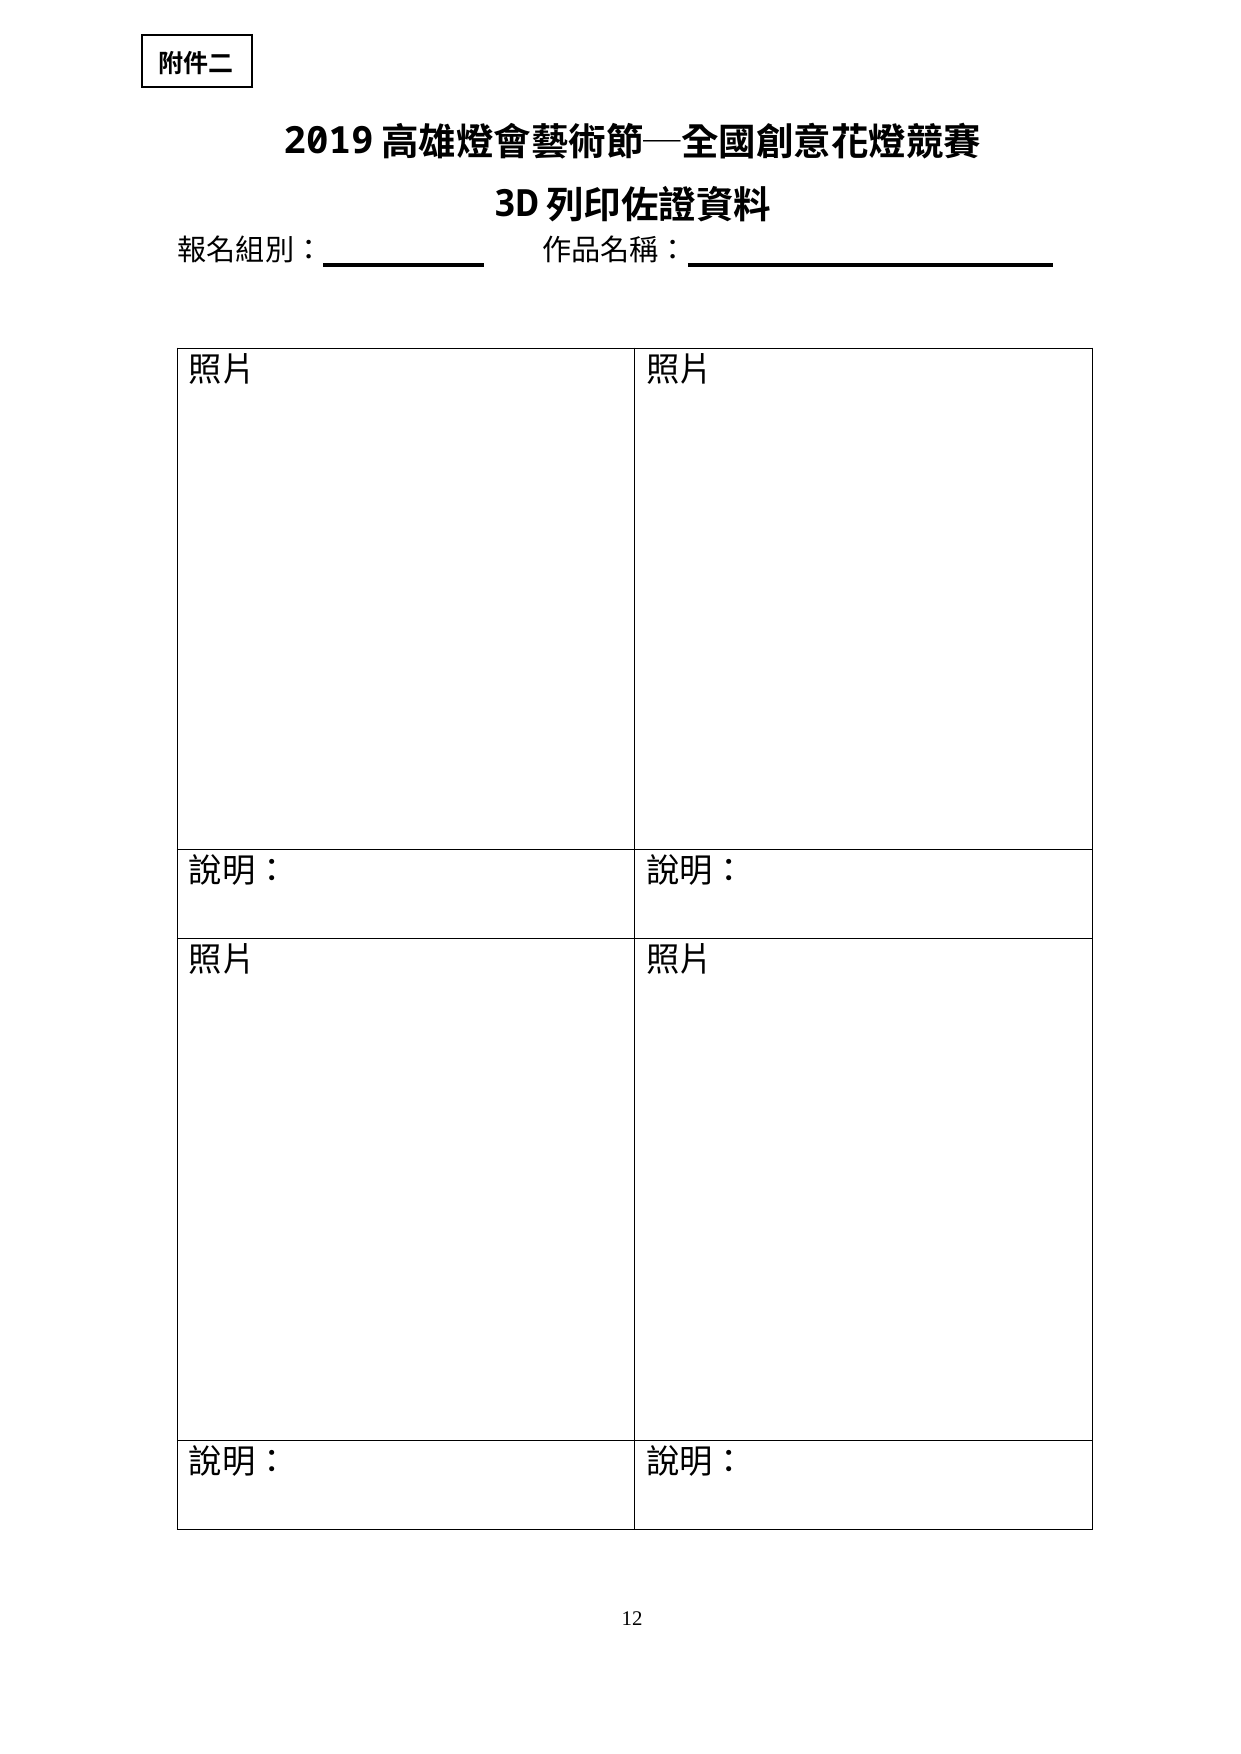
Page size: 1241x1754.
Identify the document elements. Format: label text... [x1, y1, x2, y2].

table_cell 說明： [635, 850, 1092, 938]
table_header 照片 [178, 349, 634, 849]
text 報名組別： 作品名稱： [177, 222, 1087, 270]
text 2019高雄燈會藝術節─全國創意花燈競賽 [177, 97, 1087, 160]
table_cell 說明： [178, 1441, 634, 1528]
table_cell 說明： [178, 850, 634, 938]
text 附件二 [158, 43, 236, 78]
table_cell 照片 [635, 939, 1092, 1440]
table_cell 說明： [635, 1441, 1092, 1528]
table_header 照片 [635, 349, 1092, 849]
text 3D列印佐證資料 [177, 160, 1087, 222]
table_cell 照片 [178, 939, 634, 1440]
text [143, 36, 251, 86]
